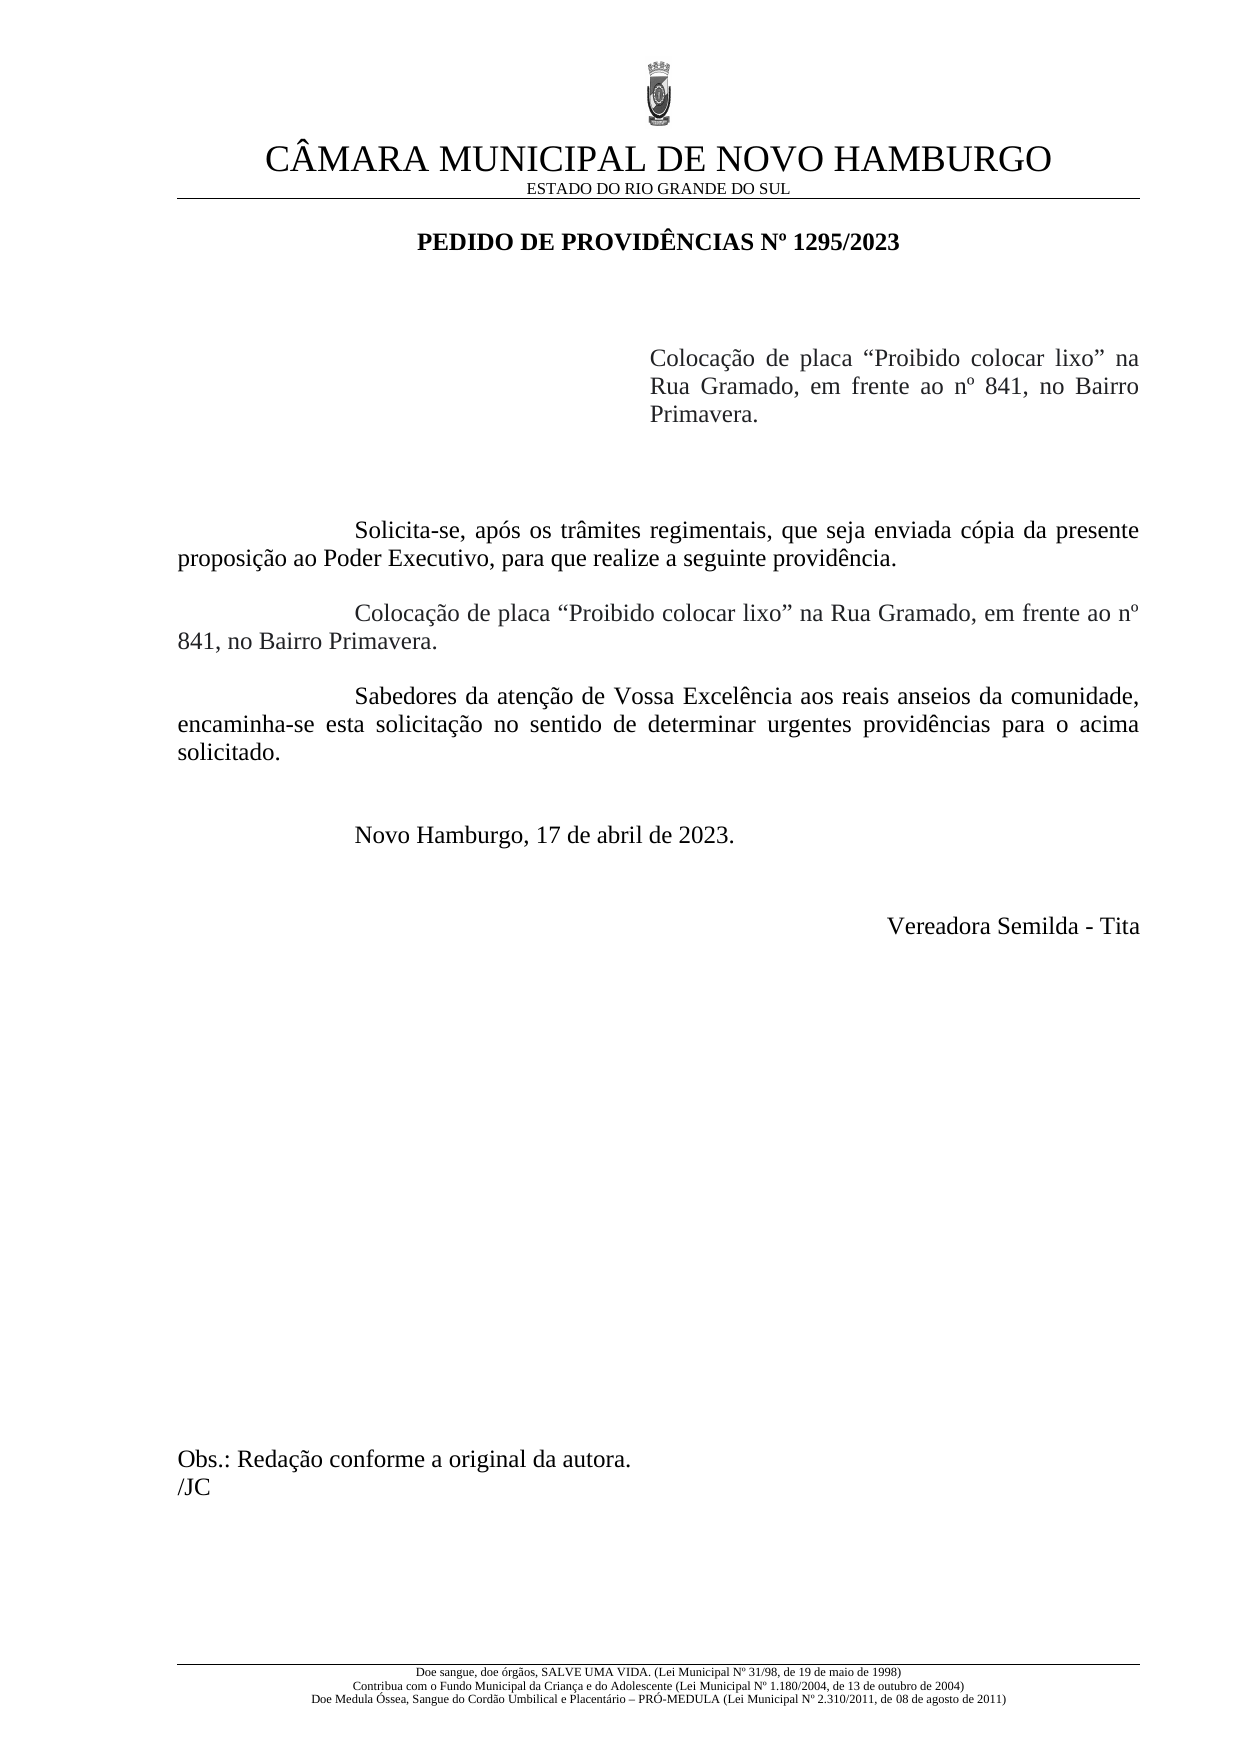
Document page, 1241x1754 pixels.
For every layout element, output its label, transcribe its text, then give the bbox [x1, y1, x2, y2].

text Colocação de placa “Proibido colocar lixo” na Rua Gramado, em frente ao nº 841, no Bairro Primavera. [649, 344, 1140, 428]
text Sabedores da atenção de Vossa Excelência aos reais anseios da comunidade, encaminha-se esta solicitação no sentido de determinar urgentes providências para o acima solicitado. [177, 682, 1140, 766]
text Colocação de placa “Proibido colocar lixo” na Rua Gramado, em frente ao nº 841, no Bairro Primavera. [177, 599, 1140, 655]
text Obs.: Redação conforme a original da autora. [177, 1445, 1140, 1473]
text PEDIDO DE PROVIDÊNCIAS Nº 1295/2023 [177, 228, 1140, 256]
text Vereadora Semilda - Tita [177, 912, 1140, 939]
text Solicita-se, após os trâmites regimentais, que seja enviada cópia da presente proposição ao Poder Executivo, para que realize a seguinte providência. [177, 516, 1140, 572]
text /JC [177, 1473, 1140, 1501]
text Novo Hamburgo, 17 de abril de 2023. [177, 821, 1140, 849]
